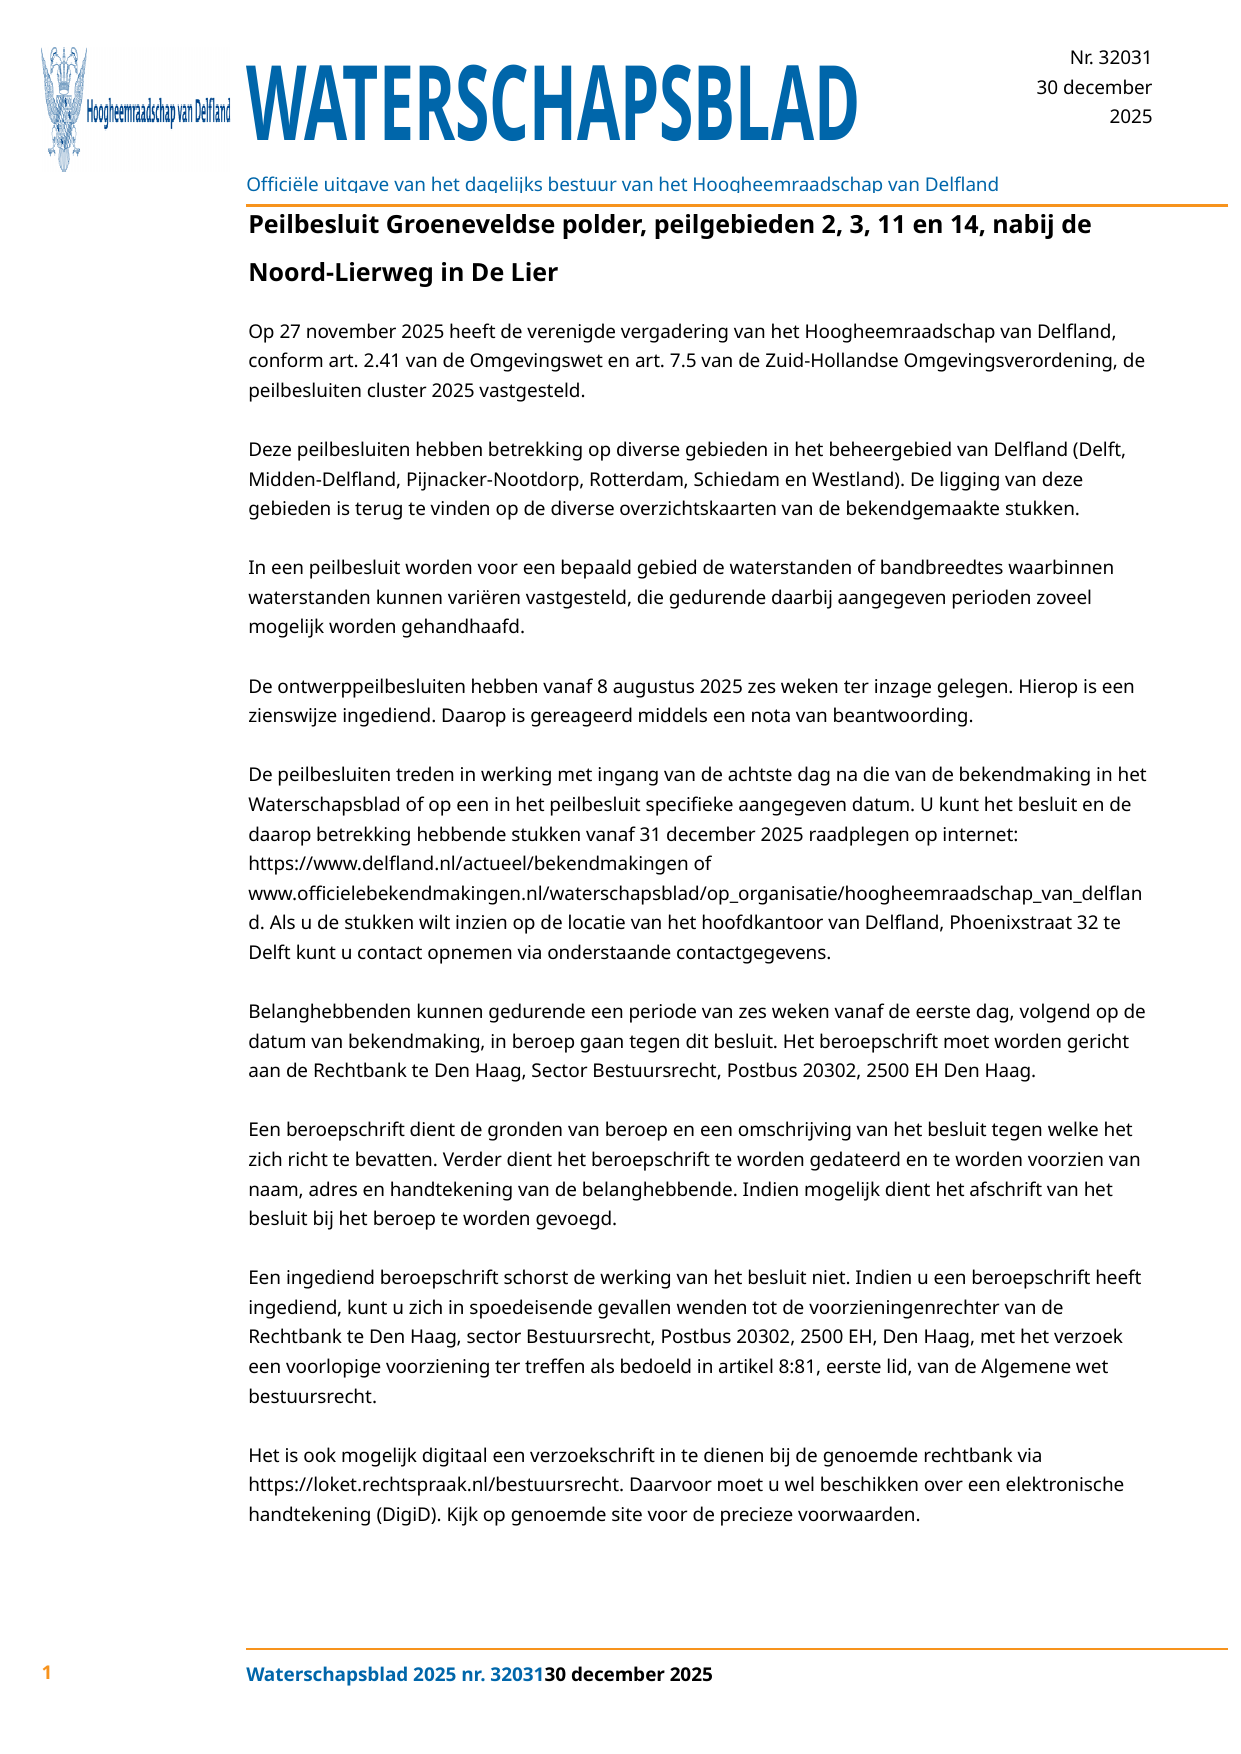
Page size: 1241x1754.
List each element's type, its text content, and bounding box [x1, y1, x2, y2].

text In een peilbesluit worden voor een bepaald gebied de waterstanden of bandbreedtes waarbinnen waterstanden kunnen variëren vastgesteld, die gedurende daarbij aangegeven perioden zoveel mogelijk worden gehandhaafd. [248, 554, 1152, 639]
text Het is ook mogelijk digitaal een verzoekschrift in te dienen bij de genoemde rechtbank via https://loket.rechtspraak.nl/bestuursrecht. Daarvoor moet u wel beschikken over een elektronische handtekening (DigiD). Kijk op genoemde site voor de precieze voorwaarden. [248, 1442, 1152, 1527]
picture [41, 47, 231, 172]
text De ontwerppeilbesluiten hebben vanaf 8 augustus 2025 zes weken ter inzage gelegen. Hierop is een zienswijze ingediend. Daarop is gereageerd middels een nota van beantwoording. [248, 673, 1152, 728]
text De peilbesluiten treden in werking met ingang van de achtste dag na die van de bekendmaking in het Waterschapsblad of op een in het peilbesluit specifieke aangegeven datum. U kunt het besluit en de daarop betrekking hebbende stukken vanaf 31 december 2025 raadplegen op internet: https://www.delfland.nl/actueel/bekendmakingen of www.officielebekendmakingen.nl/waterschapsblad/op_organisatie/hoogheemraadschap_van_delfland. Als u de stukken wilt inzien op de locatie van het hoofdkantoor van Delfland, Phoenixstraat 32 te Delft kunt u contact opnemen via onderstaande contactgegevens. [248, 762, 1152, 965]
text Een ingediend beroepschrift schorst de werking van het besluit niet. Indien u een beroepschrift heeft ingediend, kunt u zich in spoedeisende gevallen wenden tot de voorzieningenrechter van de Rechtbank te Den Haag, sector Bestuursrecht, Postbus 20302, 2500 EH, Den Haag, met het verzoek een voorlopige voorziening ter treffen als bedoeld in artikel 8:81, eerste lid, van de Algemene wet bestuursrecht. [248, 1264, 1152, 1409]
text Op 27 november 2025 heeft de verenigde vergadering van het Hoogheemraadschap van Delfland, conform art. 2.41 van de Omgevingswet en art. 7.5 van de Zuid-Hollandse Omgevingsverordening, de peilbesluiten cluster 2025 vastgesteld. [248, 318, 1152, 403]
text Belanghebbenden kunnen gedurende een periode van zes weken vanaf de eerste dag, volgend op de datum van bekendmaking, in beroep gaan tegen dit besluit. Het beroepschrift moet worden gericht aan de Rechtbank te Den Haag, Sector Bestuursrecht, Postbus 20302, 2500 EH Den Haag. [248, 998, 1152, 1083]
text Een beroepschrift dient de gronden van beroep en een omschrijving van het besluit tegen welke het zich richt te bevatten. Verder dient het beroepschrift te worden gedateerd en te worden voorzien van naam, adres en handtekening van de belanghebbende. Indien mogelijk dient het afschrift van het besluit bij het beroep te worden gevoegd. [248, 1117, 1152, 1231]
text Deze peilbesluiten hebben betrekking op diverse gebieden in het beheergebied van Delfland (Delft, Midden-Delfland, Pijnacker-Nootdorp, Rotterdam, Schiedam en Westland). De ligging van deze gebieden is terug te vinden op de diverse overzichtskaarten van de bekendgemaakte stukken. [248, 436, 1152, 521]
text Peilbesluit Groeneveldse polder, peilgebieden 2, 3, 11 en 14, nabij de Noord-Lierweg in De Lier [248, 207, 1152, 288]
